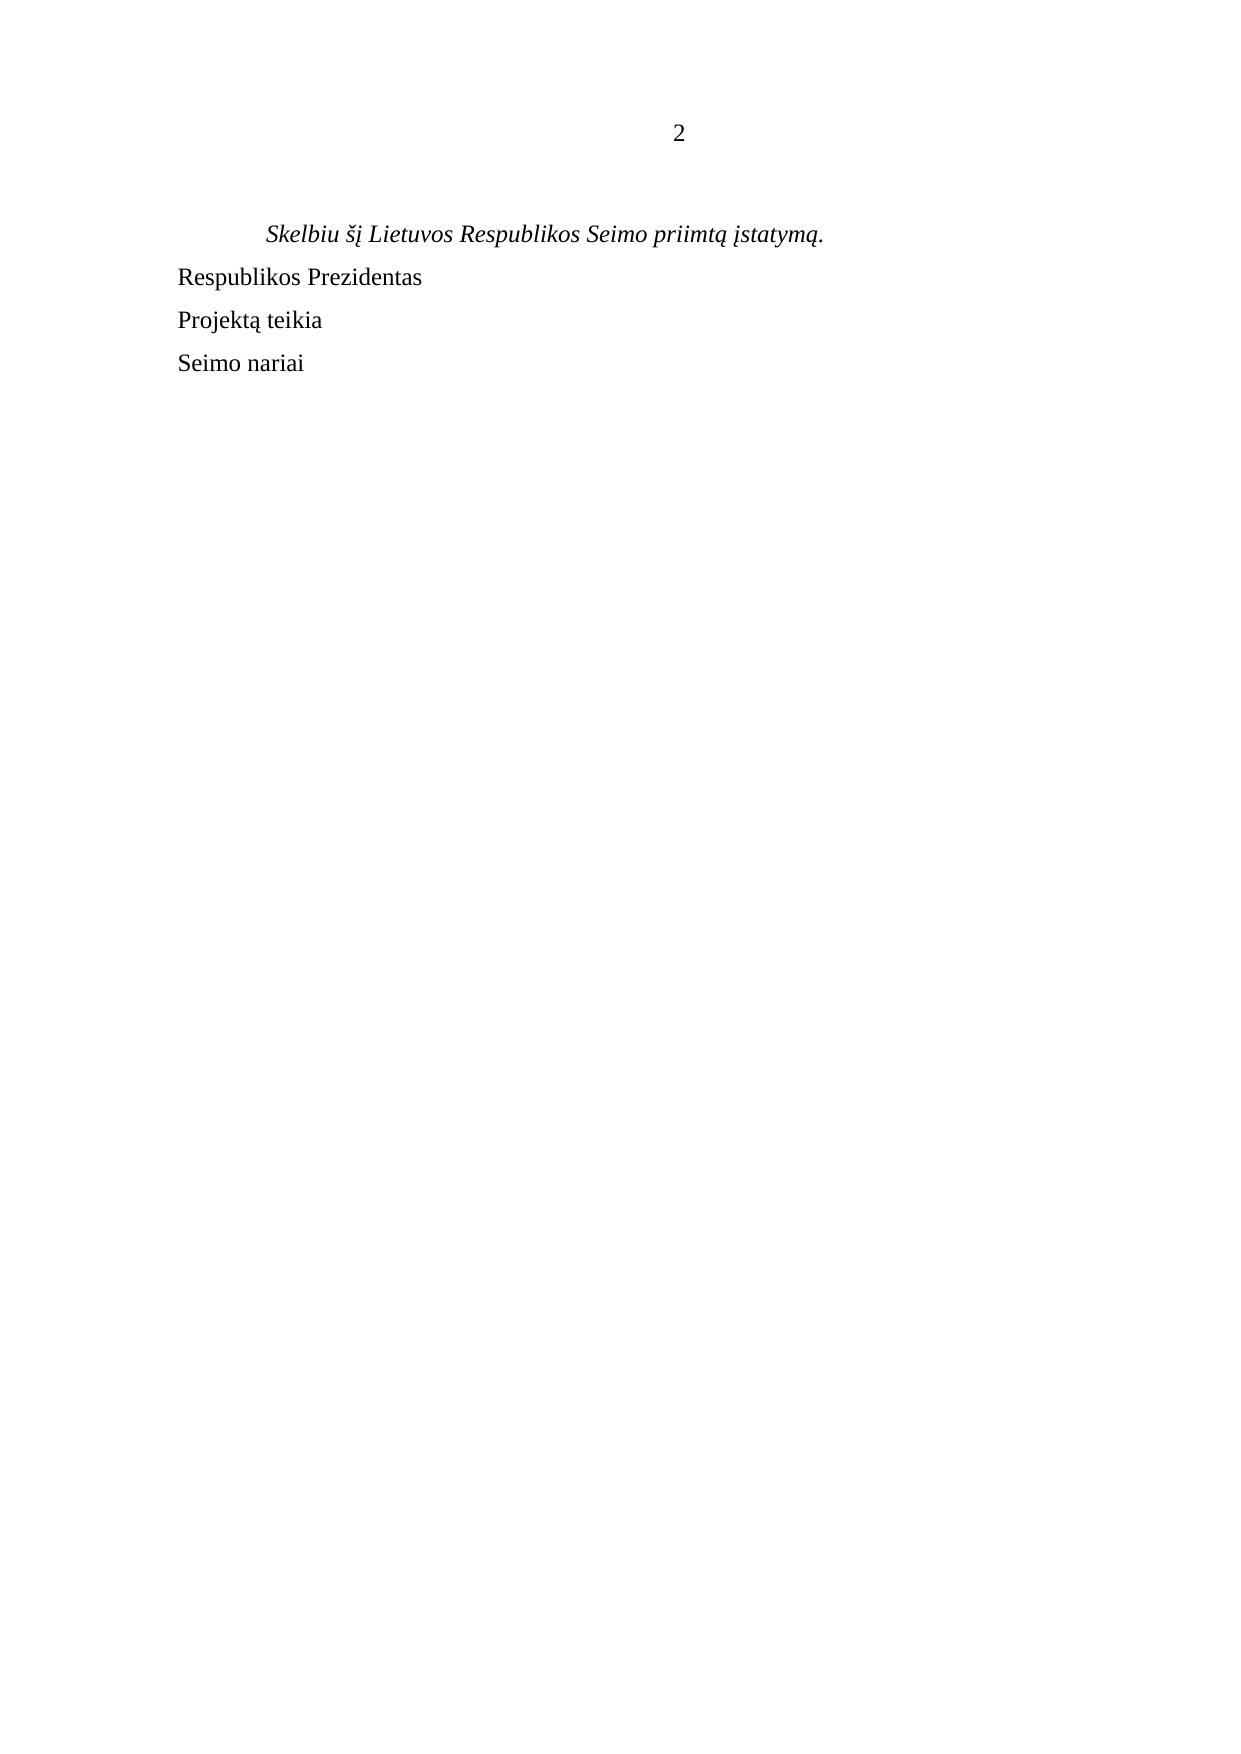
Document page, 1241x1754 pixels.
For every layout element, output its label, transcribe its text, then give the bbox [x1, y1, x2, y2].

text Skelbiu šį Lietuvos Respublikos Seimo priimtą įstatymą. [177, 219, 1181, 247]
text Projektą teikia [177, 305, 1181, 334]
text Respublikos Prezidentas [177, 262, 1181, 291]
text Seimo nariai [177, 348, 1181, 377]
